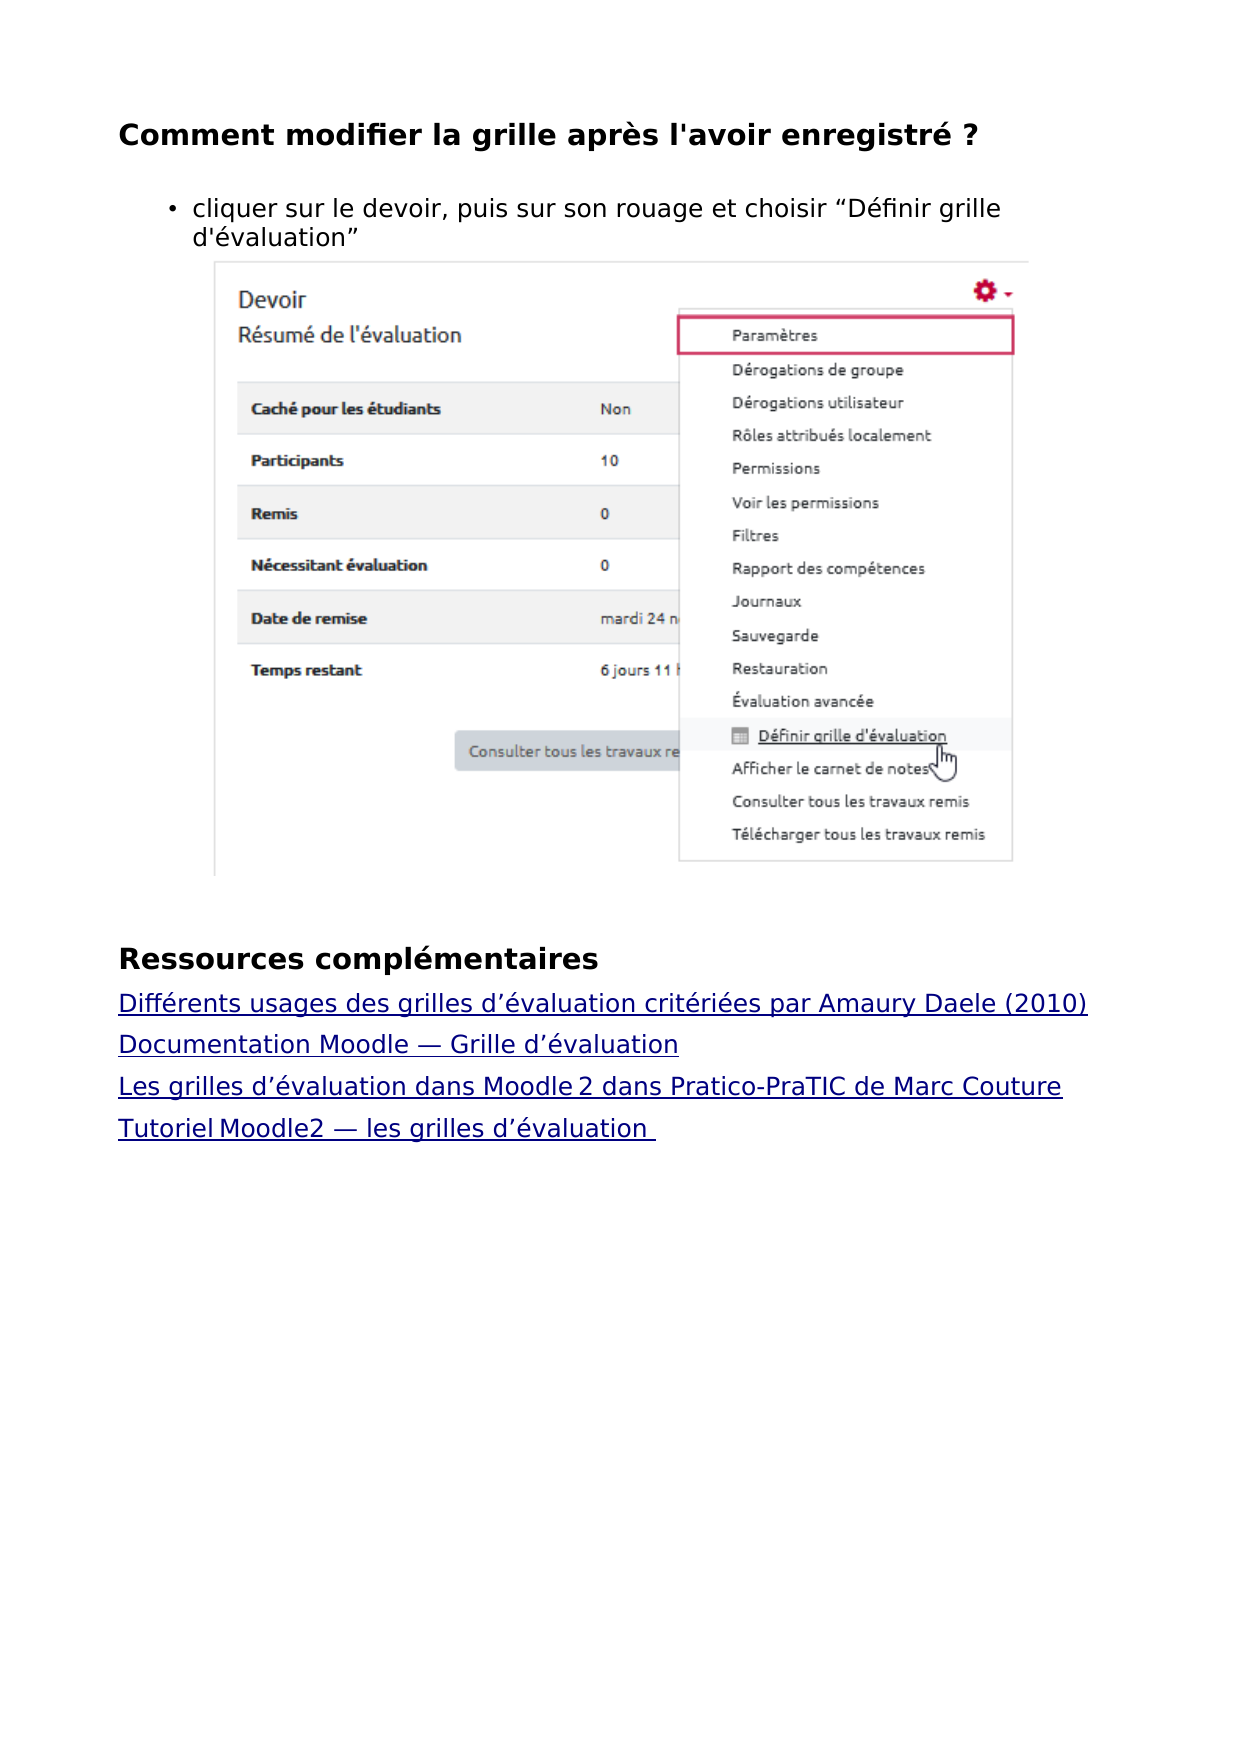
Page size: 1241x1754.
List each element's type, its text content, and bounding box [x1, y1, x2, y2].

text Documentation Moodle — Grille d’évaluation [118, 1031, 1122, 1060]
text Tutoriel Moodle2 — les grilles d’évaluation [118, 1114, 1122, 1143]
subtitle Comment modifier la grille après l'avoir enregistré ? [118, 118, 1122, 152]
subtitle Ressources complémentaires [118, 942, 1122, 976]
picture [211, 252, 1029, 876]
text Différents usages des grilles d’évaluation critériées par Amaury Daele (2010) [118, 989, 1122, 1018]
text Les grilles d’évaluation dans Moodle 2 dans Pratico-PraTIC de Marc Couture [118, 1072, 1122, 1101]
list cliquer sur le devoir, puis sur son rouage et choisir “Définir grille d'évaluation” [177, 194, 1122, 252]
